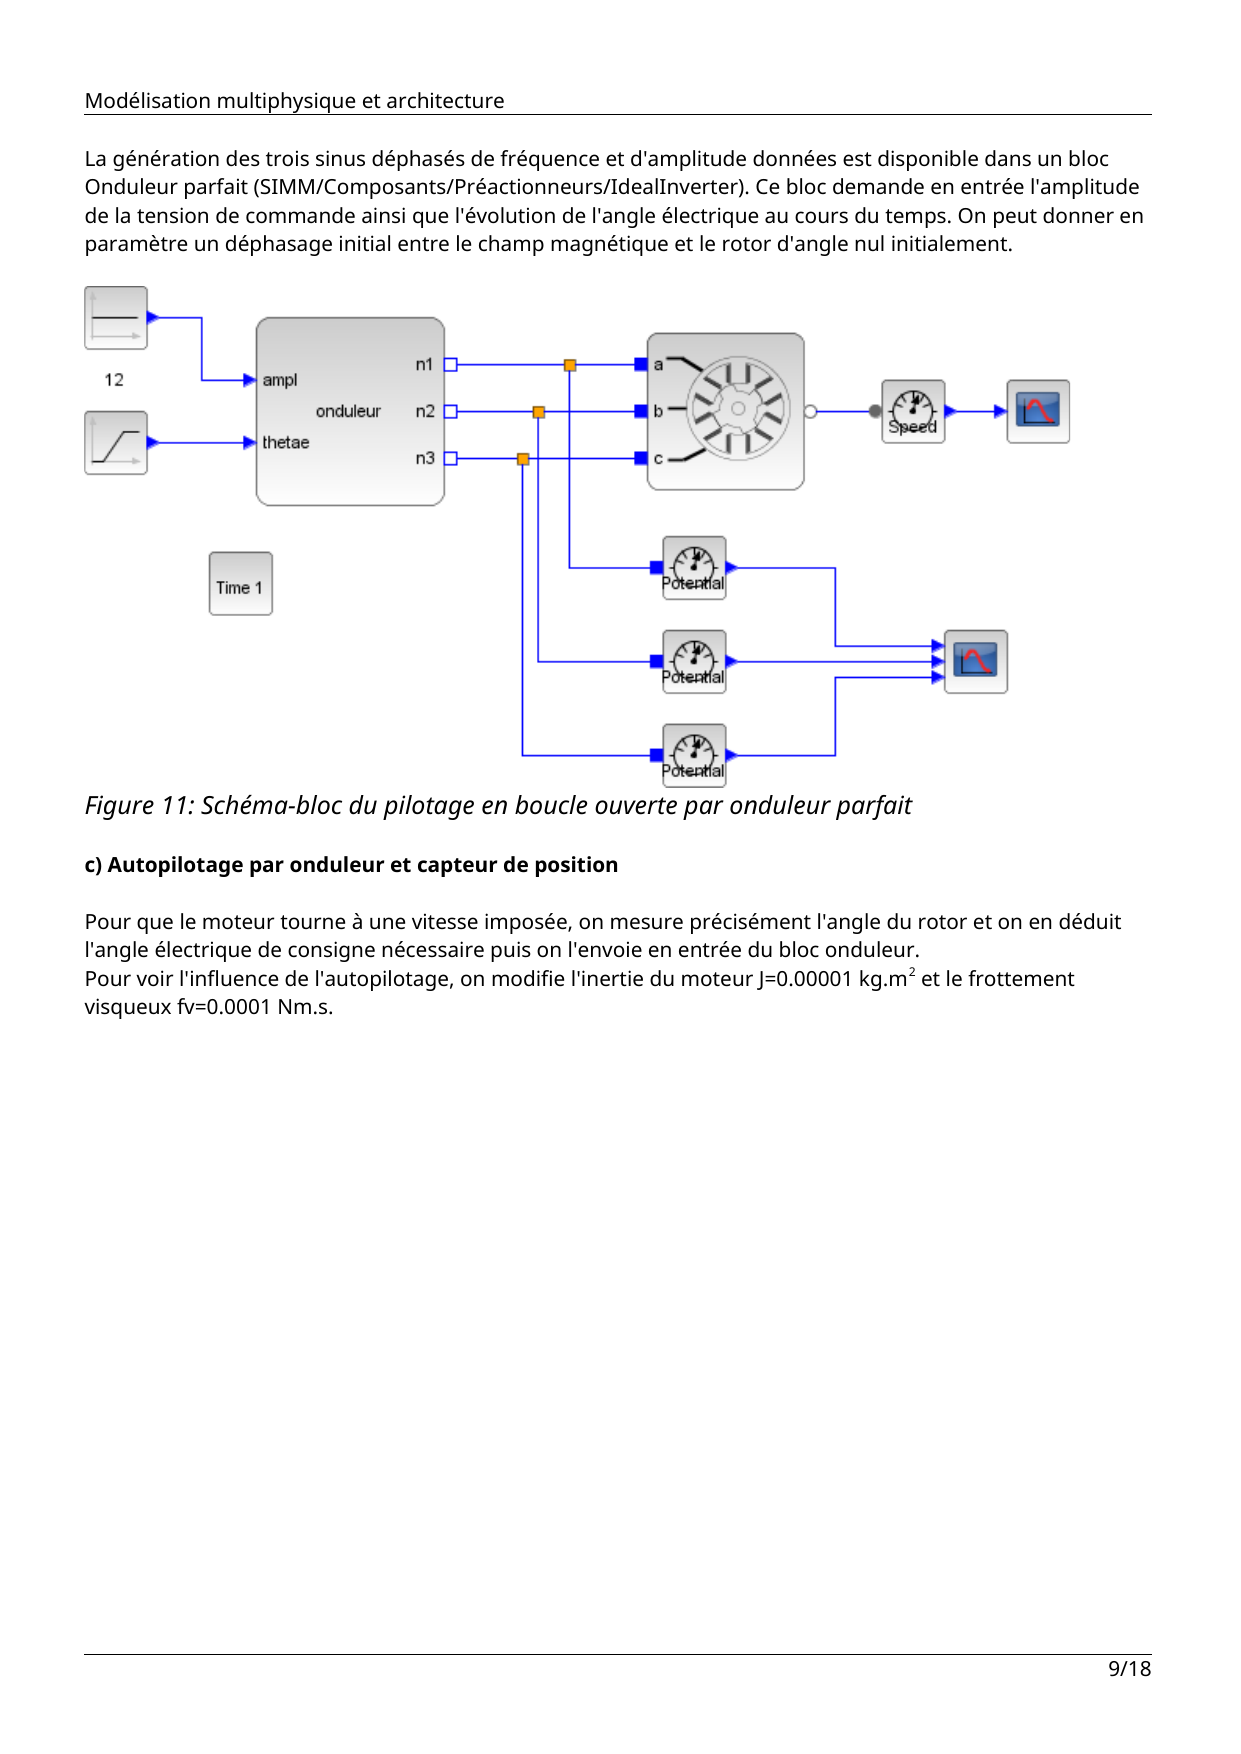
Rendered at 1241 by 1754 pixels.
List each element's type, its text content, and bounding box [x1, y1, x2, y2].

text Pour que le moteur tourne à une vitesse imposée, on mesure précisément l'angle du rotor et on en déduit l'angle électrique de consigne nécessaire puis on l'envoie en entrée du bloc onduleur. [84, 907, 1152, 964]
text Pour voir l'influence de l'autopilotage, on modifie l'inertie du moteur J=0.00001 kg.m2 et le frottement visqueux fv=0.0001 Nm.s. [84, 964, 1152, 1021]
text La génération des trois sinus déphasés de fréquence et d'amplitude données est disponible dans un bloc Onduleur parfait (SIMM/Composants/Préactionneurs/IdealInverter). Ce bloc demande en entrée l'amplitude de la tension de commande ainsi que l'évolution de l'angle électrique au cours du temps. On peut donner en paramètre un déphasage initial entre le champ magnétique et le rotor d'angle nul initialement. [84, 144, 1152, 258]
text c) Autopilotage par onduleur et capteur de position [84, 850, 1152, 879]
picture [84, 286, 1071, 788]
text Figure 11: Schéma-bloc du pilotage en boucle ouverte par onduleur parfait [84, 788, 1070, 822]
